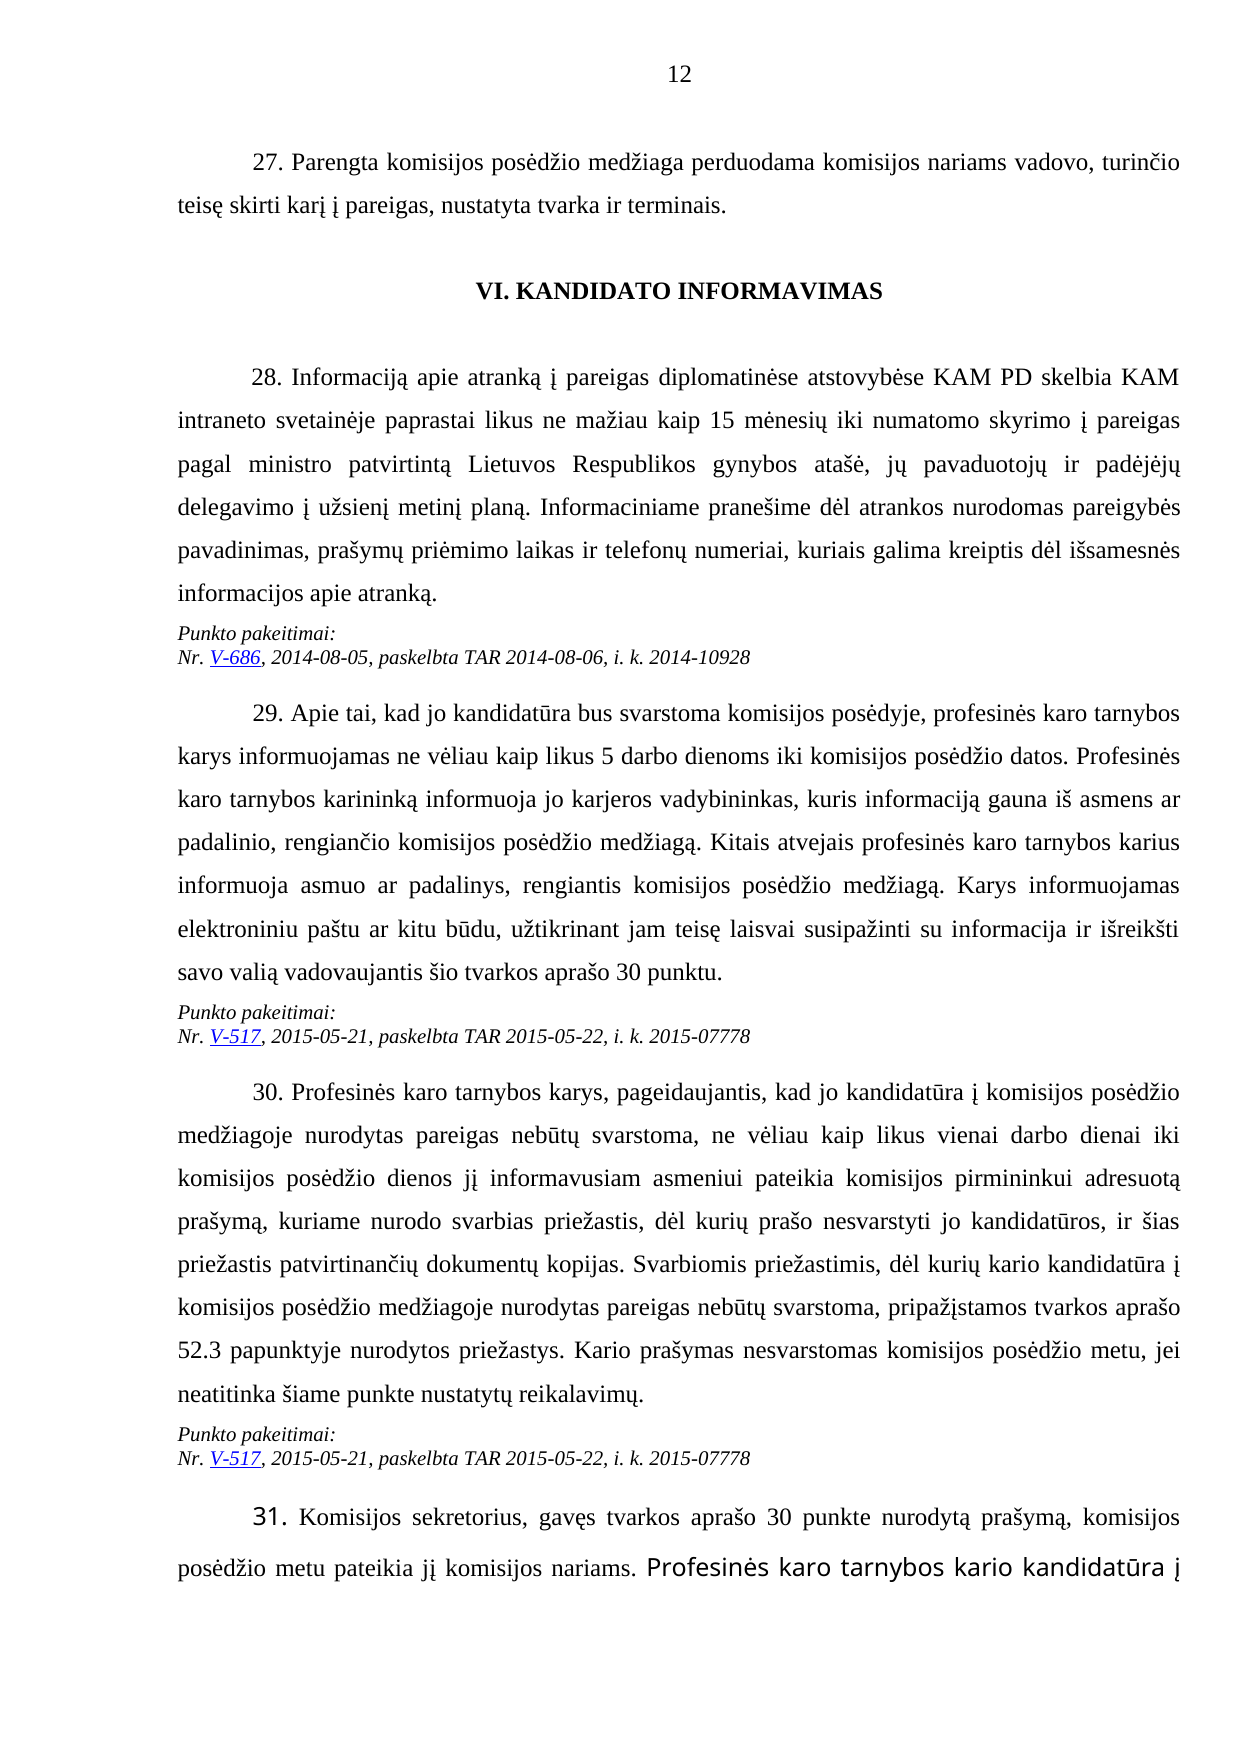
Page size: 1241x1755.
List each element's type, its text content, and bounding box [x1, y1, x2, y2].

text 27. Parengta komisijos posėdžio medžiaga perduodama komisijos nariams vadovo, turinčio teisę skirti karį į pareigas, nustatyta tvarka ir terminais. [177, 147, 1181, 219]
text 30. Profesinės karo tarnybos karys, pageidaujantis, kad jo kandidatūra į komisijos posėdžio medžiagoje nurodytas pareigas nebūtų svarstoma, ne vėliau kaip likus vienai darbo dienai iki komisijos posėdžio dienos jį informavusiam asmeniui pateikia komisijos pirmininkui adresuotą prašymą, kuriame nurodo svarbias priežastis, dėl kurių prašo nesvarstyti jo kandidatūros, ir šias priežastis patvirtinančių dokumentų kopijas. Svarbiomis priežastimis, dėl kurių kario kandidatūra į komisijos posėdžio medžiagoje nurodytas pareigas nebūtų svarstoma, pripažįstamos tvarkos aprašo 52.3 papunktyje nurodytos priežastys. Kario prašymas nesvarstomas komisijos posėdžio metu, jei neatitinka šiame punkte nustatytų reikalavimų. [177, 1077, 1181, 1407]
text Nr. V-686, 2014-08-05, paskelbta TAR 2014-08-06, i. k. 2014-10928 [177, 645, 1181, 669]
text 29. Apie tai, kad jo kandidatūra bus svarstoma komisijos posėdyje, profesinės karo tarnybos karys informuojamas ne vėliau kaip likus 5 darbo dienoms iki komisijos posėdžio datos. Profesinės karo tarnybos karininką informuoja jo karjeros vadybininkas, kuris informaciją gauna iš asmens ar padalinio, rengiančio komisijos posėdžio medžiagą. Kitais atvejais profesinės karo tarnybos karius informuoja asmuo ar padalinys, rengiantis komisijos posėdžio medžiagą. Karys informuojamas elektroniniu paštu ar kitu būdu, užtikrinant jam teisę laisvai susipažinti su informacija ir išreikšti savo valią vadovaujantis šio tvarkos aprašo 30 punktu. [177, 698, 1181, 986]
text VI. KANDIDATO INFORMAVIMAS [177, 276, 1181, 305]
text 28. Informaciją apie atranką į pareigas diplomatinėse atstovybėse KAM PD skelbia KAM intraneto svetainėje paprastai likus ne mažiau kaip 15 mėnesių iki numatomo skyrimo į pareigas pagal ministro patvirtintą Lietuvos Respublikos gynybos atašė, jų pavaduotojų ir padėjėjų delegavimo į užsienį metinį planą. Informaciniame pranešime dėl atrankos nurodomas pareigybės pavadinimas, prašymų priėmimo laikas ir telefonų numeriai, kuriais galima kreiptis dėl išsamesnės informacijos apie atranką. [177, 362, 1181, 607]
text 31. Komisijos sekretorius, gavęs tvarkos aprašo 30 punkte nurodytą prašymą, komisijos posėdžio metu pateikia jį komisijos nariams. Profesinės karo tarnybos kario kandidatūra į [177, 1499, 1181, 1584]
text Nr. V-517, 2015-05-21, paskelbta TAR 2015-05-22, i. k. 2015-07778 [177, 1446, 1181, 1470]
text Nr. V-517, 2015-05-21, paskelbta TAR 2015-05-22, i. k. 2015-07778 [177, 1024, 1181, 1048]
text Punkto pakeitimai: [177, 1422, 1181, 1446]
text Punkto pakeitimai: [177, 621, 1181, 645]
text Punkto pakeitimai: [177, 1000, 1181, 1024]
